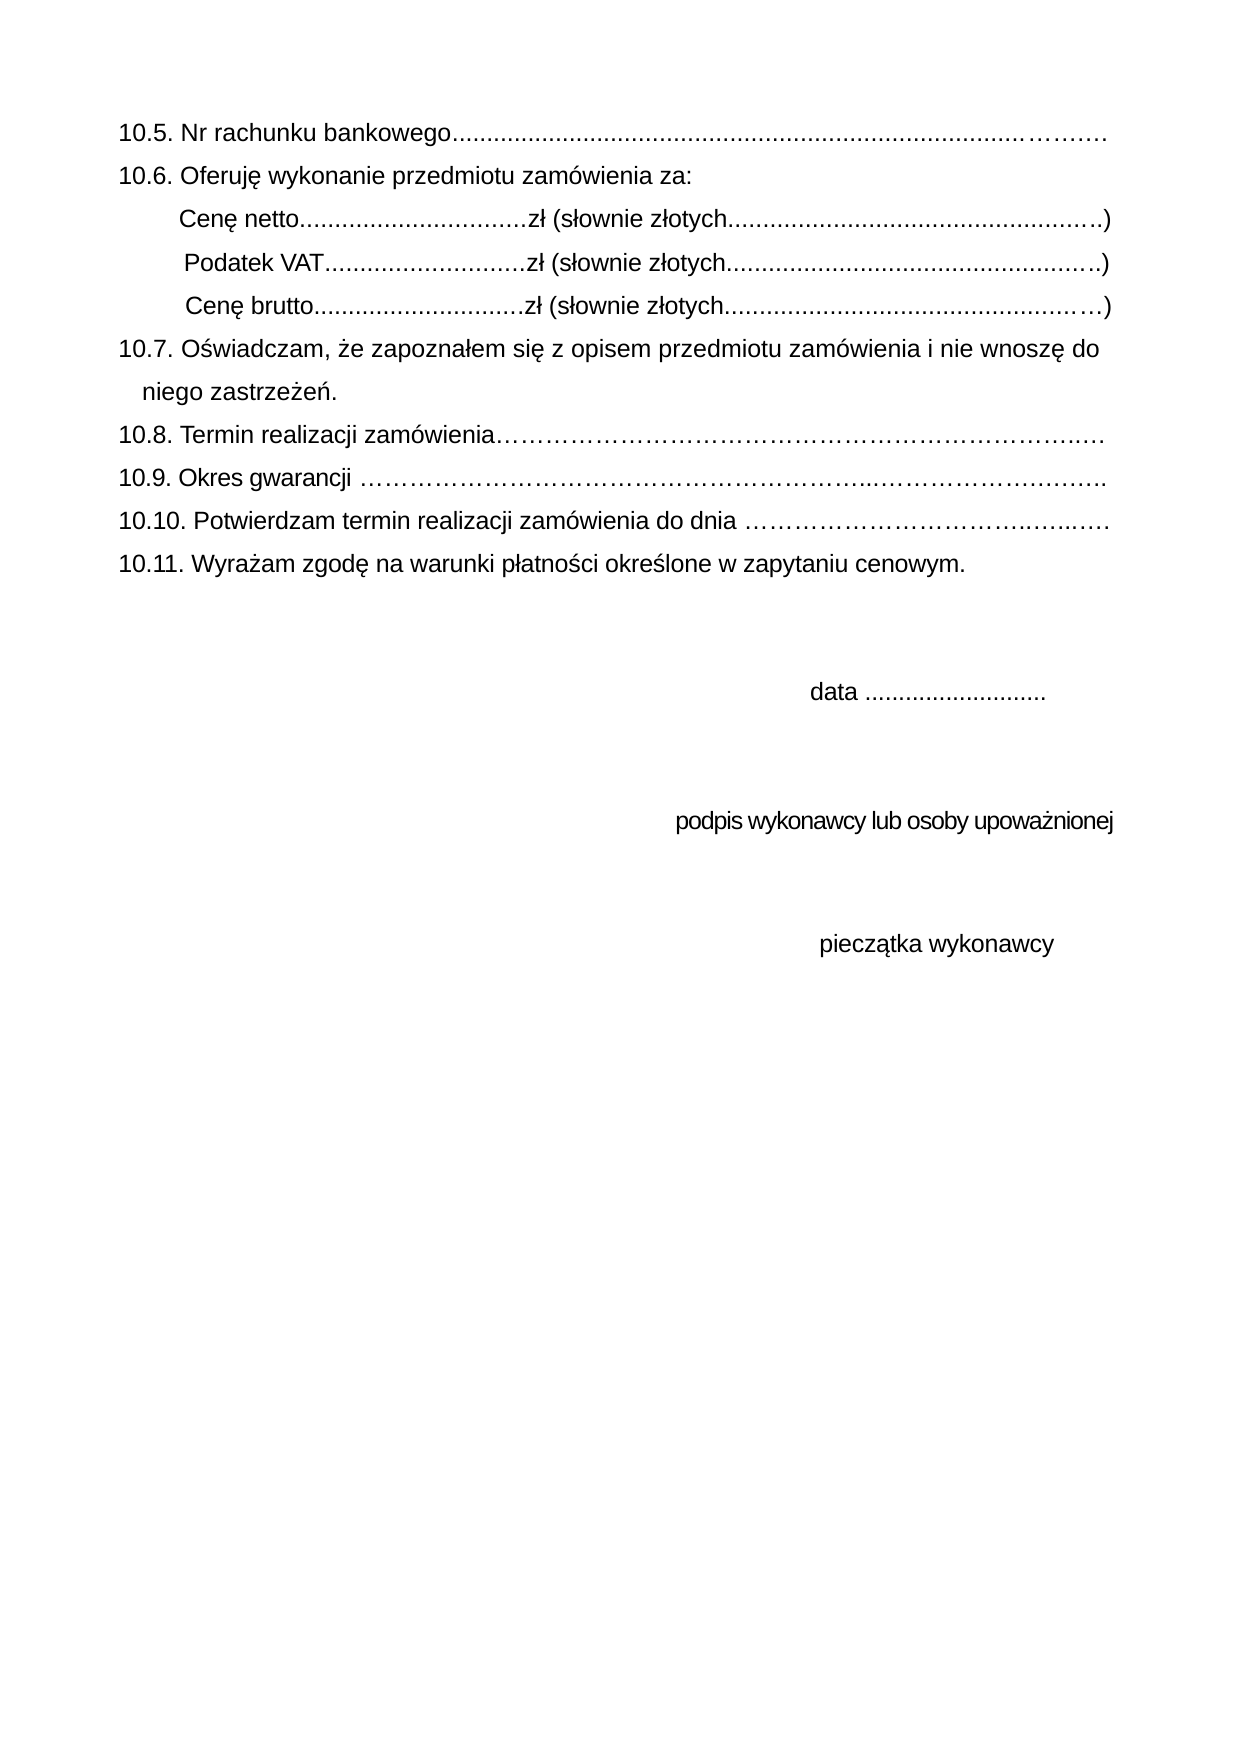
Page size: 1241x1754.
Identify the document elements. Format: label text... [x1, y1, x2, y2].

list podpis wykonawcy lub osoby upoważnionej [594, 806, 1240, 834]
text 10.7. Oświadczam, że zapoznałem się z opisem przedmiotu zamówienia i nie wnoszę do niego zastrzeżeń. [118, 334, 1122, 406]
list 10.6. Oferuję wykonanie przedmiotu zamówienia za: [118, 161, 1122, 190]
text Podatek VAT zł (słownie złotych ..) [151, 247, 1122, 276]
text Cenę netto zł (słownie złotych ..) [152, 204, 1122, 233]
list pieczątka wykonawcy [454, 929, 1224, 958]
text 10.8. Termin realizacji zamówienia……………………………………………………………..… [118, 420, 1122, 449]
list 10.5. Nr rachunku bankowego …….… [118, 118, 1122, 147]
text 10.9. Okres gwarancji ……………………………………………………...……………….….….. [118, 463, 1122, 492]
text 10.10. Potwierdzam termin realizacji zamówienia do dnia ……………………………..…...…. [118, 506, 1122, 535]
text Cenę brutto .zł (słownie złotych …) [144, 291, 1122, 319]
text 10.11. Wyrażam zgodę na warunki płatności określone w zapytaniu cenowym. [118, 549, 1122, 578]
list data ........................... [527, 677, 1240, 706]
